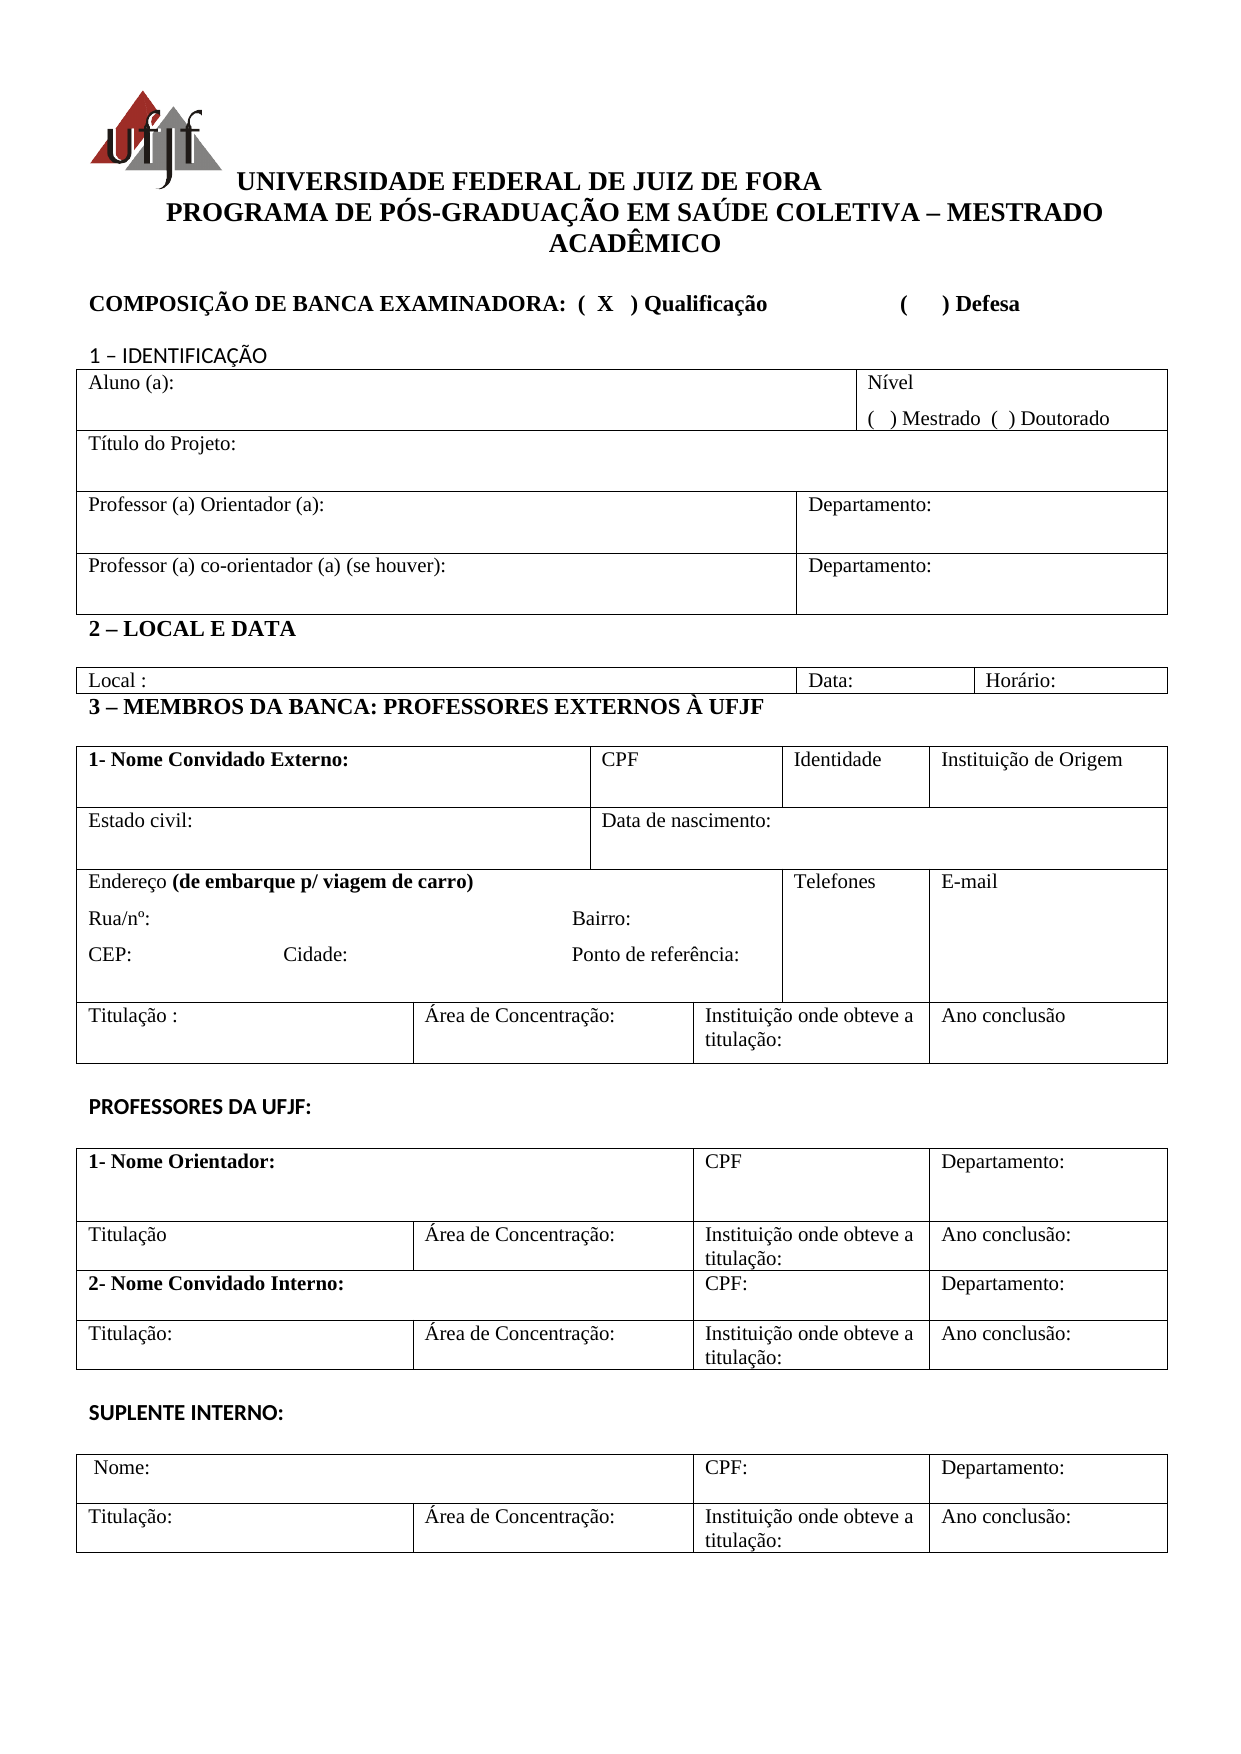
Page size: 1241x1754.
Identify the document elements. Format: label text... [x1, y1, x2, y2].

text 2 – LOCAL E DATA [89, 614, 1181, 641]
table_cell CPF: [694, 1271, 929, 1319]
table_cell Titulação : [77, 1003, 413, 1063]
table_header Nome: [77, 1455, 693, 1503]
table_cell Departamento: [797, 554, 1167, 613]
table_cell Ano conclusão: [930, 1321, 1167, 1369]
table_cell Área de Concentração: [414, 1321, 693, 1369]
table_cell Instituição onde obteve a titulação: [694, 1222, 929, 1270]
table_header Local : [77, 668, 796, 692]
table_cell 2- Nome Convidado Interno: [77, 1271, 693, 1319]
table_header Identidade [783, 747, 929, 807]
table_header CPF [694, 1149, 929, 1221]
table_header Aluno (a): [77, 370, 856, 430]
table_cell Ano conclusão: [930, 1222, 1167, 1270]
table_cell E-mail [930, 870, 1167, 1002]
table_cell Professor (a) co-orientador (a) (se houver): [77, 554, 796, 613]
table_header CPF [591, 747, 782, 807]
table_header Departamento: [930, 1455, 1167, 1503]
table_header 1- Nome Orientador: [77, 1149, 693, 1221]
table_cell Ano conclusão [930, 1003, 1167, 1063]
table_cell Instituição onde obteve a titulação: [694, 1003, 929, 1063]
subtitle UNIVERSIDADE FEDERAL DE JUIZ DE FORA [89, 89, 1181, 196]
table_cell Endereço (de embarque p/ viagem de carro) Rua/nº: Bairro: CEP: Cidade: Ponto de referência: [77, 870, 782, 1002]
table_header Instituição de Origem [930, 747, 1167, 807]
table_cell Data de nascimento: [591, 808, 1167, 868]
table_cell Área de Concentração: [414, 1222, 693, 1270]
table_cell Departamento: [797, 492, 1167, 552]
table_cell Titulação: [77, 1504, 413, 1552]
table_cell Titulação [77, 1222, 413, 1270]
table_cell Instituição onde obteve a titulação: [694, 1504, 929, 1552]
table_cell Titulação: [77, 1321, 413, 1369]
text SUPLENTE INTERNO: [89, 1398, 1181, 1426]
table_cell Ano conclusão: [930, 1504, 1167, 1552]
text 3 – MEMBROS DA BANCA: PROFESSORES EXTERNOS À UFJF [89, 693, 1181, 720]
text COMPOSIÇÃO DE BANCA EXAMINADORA: ( X ) Qualificação ( ) Defesa [89, 290, 1181, 316]
text PROFESSORES DA UFJF: [89, 1092, 1181, 1120]
subtitle PROGRAMA DE PÓS-GRADUAÇÃO EM SAÚDE COLETIVA – MESTRADO ACADÊMICO [89, 196, 1181, 259]
table_cell Área de Concentração: [414, 1504, 693, 1552]
table_cell Área de Concentração: [414, 1003, 693, 1063]
table_cell Departamento: [930, 1271, 1167, 1319]
table_cell Título do Projeto: [77, 431, 1167, 491]
table_header Departamento: [930, 1149, 1167, 1221]
table_header Data: [797, 668, 974, 692]
table_cell Estado civil: [77, 808, 590, 868]
table_header Horário: [975, 668, 1167, 692]
table_header Nível ( ) Mestrado ( ) Doutorado [857, 370, 1167, 430]
table_cell Telefones [783, 870, 929, 1002]
table_header 1- Nome Convidado Externo: [77, 747, 590, 807]
table_header CPF: [694, 1455, 929, 1503]
table_cell Professor (a) Orientador (a): [77, 492, 796, 552]
text 1 – IDENTIFICAÇÃO [89, 341, 1181, 369]
table_cell Instituição onde obteve a titulação: [694, 1321, 929, 1369]
